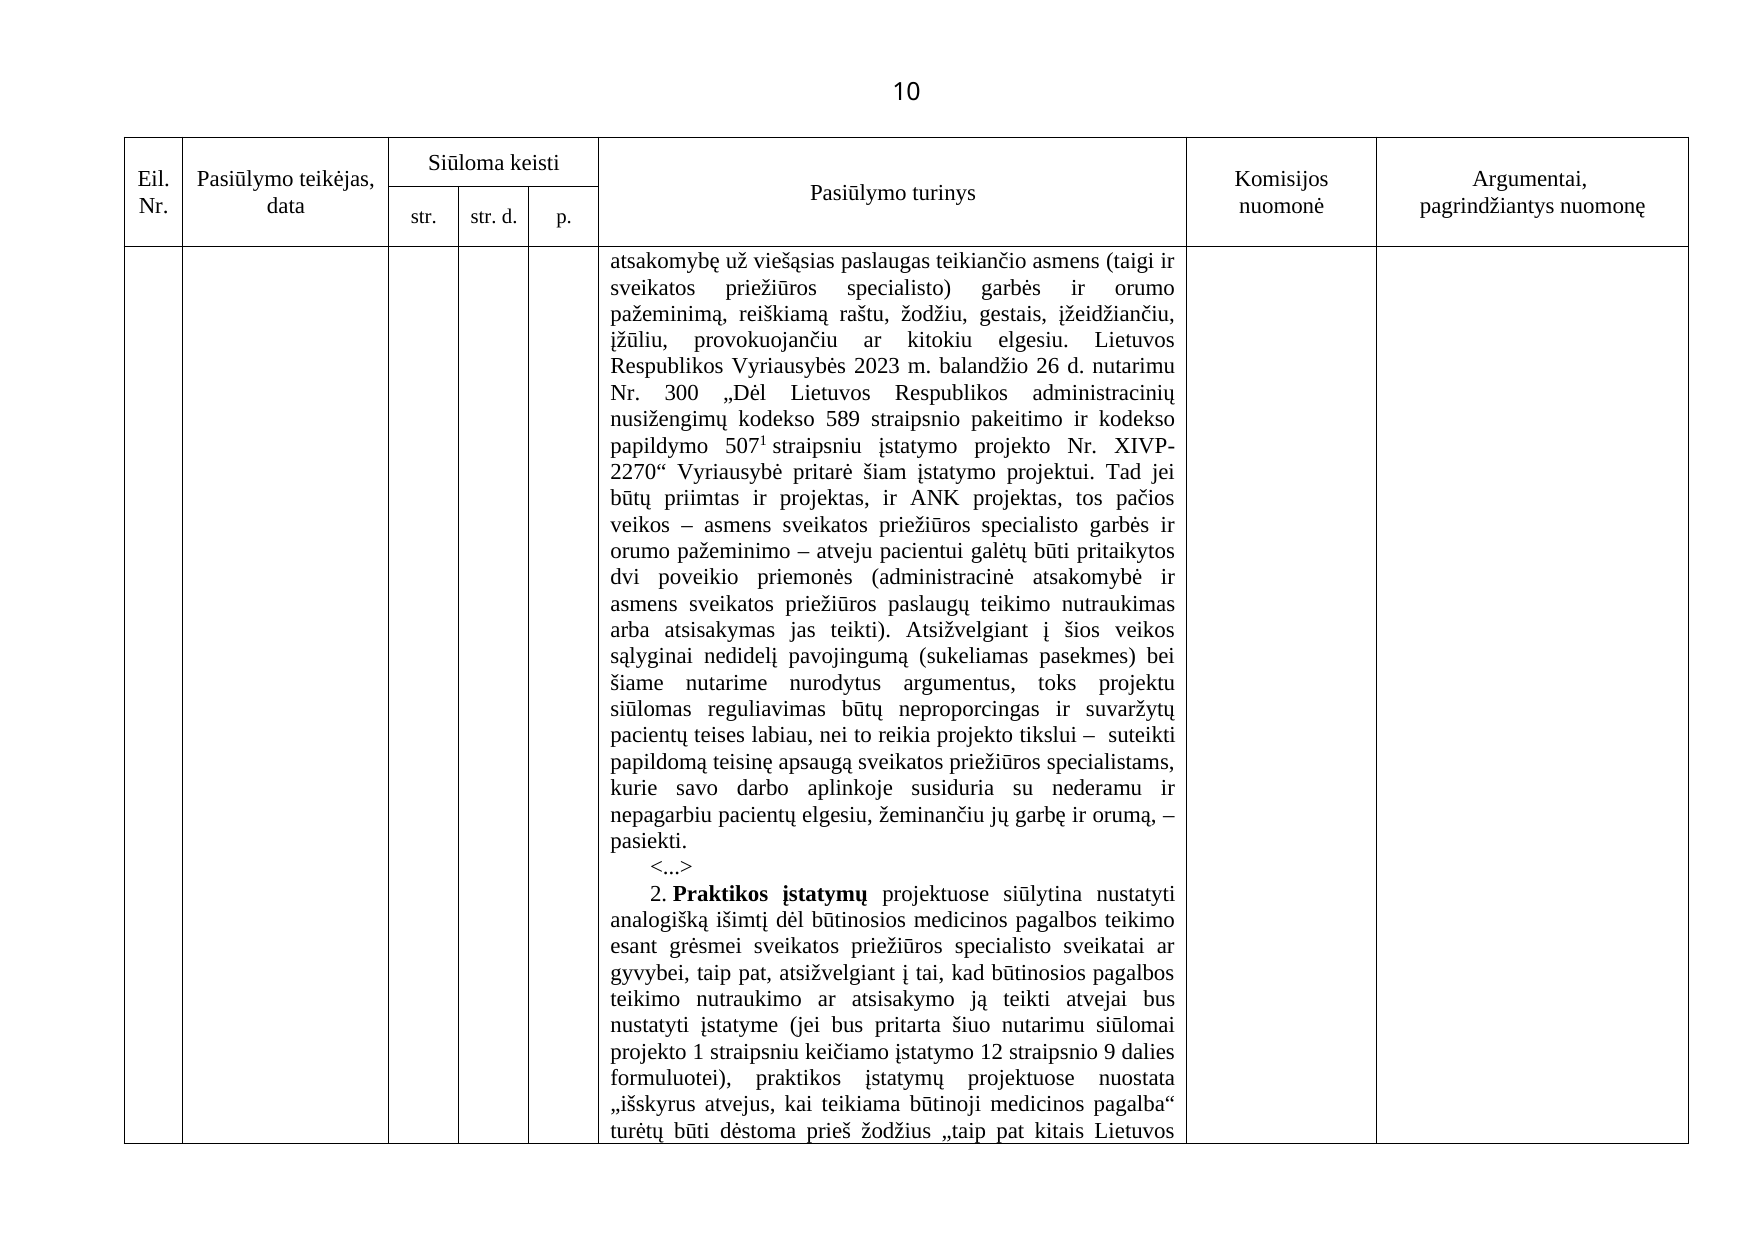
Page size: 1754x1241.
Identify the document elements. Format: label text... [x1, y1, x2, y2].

table_cell p. [529, 187, 598, 246]
table_header Argumentai, pagrindžiantys nuomonę [1377, 138, 1688, 246]
table_header Pasiūlymo turinys [599, 138, 1186, 246]
table_cell [125, 247, 182, 1143]
table_cell [1377, 247, 1688, 1143]
table_cell atsakomybę už viešąsias paslaugas teikiančio asmens (taigi ir sveikatos priežiūros specialisto) garbės ir orumo pažeminimą, reiškiamą raštu, žodžiu, gestais, įžeidžiančiu, įžūliu, provokuojančiu ar kitokiu elgesiu. Lietuvos Respublikos Vyriausybės 2023 m. balandžio 26 d. nutarimu Nr. 300 „Dėl Lietuvos Respublikos administracinių nusižengimų kodekso 589 straipsnio pakeitimo ir kodekso papildymo 5071 straipsniu įstatymo projekto Nr. XIVP-2270“ Vyriausybė pritarė šiam įstatymo projektui. Tad jei būtų priimtas ir projektas, ir ANK projektas, tos pačios veikos – asmens sveikatos priežiūros specialisto garbės ir orumo pažeminimo – atveju pacientui galėtų būti pritaikytos dvi poveikio priemonės (administracinė atsakomybė ir asmens sveikatos priežiūros paslaugų teikimo nutraukimas arba atsisakymas jas teikti). Atsižvelgiant į šios veikos sąlyginai nedidelį pavojingumą (sukeliamas pasekmes) bei šiame nutarime nurodytus argumentus, toks projektu siūlomas reguliavimas būtų neproporcingas ir suvaržytų pacientų teises labiau, nei to reikia projekto tikslui – suteikti papildomą teisinę apsaugą sveikatos priežiūros specialistams, kurie savo darbo aplinkoje susiduria su nederamu ir nepagarbiu pacientų elgesiu, žeminančiu jų garbę ir orumą, – pasiekti. <...> 2. Praktikos įstatymų projektuose siūlytina nustatyti analogišką išimtį dėl būtinosios medicinos pagalbos teikimo esant grėsmei sveikatos priežiūros specialisto sveikatai ar gyvybei, taip pat, atsižvelgiant į tai, kad būtinosios pagalbos teikimo nutraukimo ar atsisakymo ją teikti atvejai bus nustatyti įstatyme (jei bus pritarta šiuo nutarimu siūlomai projekto 1 straipsniu keičiamo įstatymo 12 straipsnio 9 dalies formuluotei), praktikos įstatymų projektuose nuostata „išskyrus atvejus, kai teikiama būtinoji medicinos pagalba“ turėtų būti dėstoma prieš žodžius „taip pat kitais Lietuvos [599, 247, 1186, 1143]
table_header Eil. Nr. [125, 138, 182, 246]
table_cell [183, 247, 388, 1143]
table_cell str. [389, 187, 458, 246]
table_cell [459, 247, 528, 1143]
table_cell [529, 247, 598, 1143]
table_cell [1187, 247, 1376, 1143]
table_cell [389, 247, 458, 1143]
table_header Pasiūlymo teikėjas, data [183, 138, 388, 246]
table_header Siūloma keisti [389, 138, 598, 186]
table_header Komisijos nuomonė [1187, 138, 1376, 246]
table_cell str. d. [459, 187, 528, 246]
